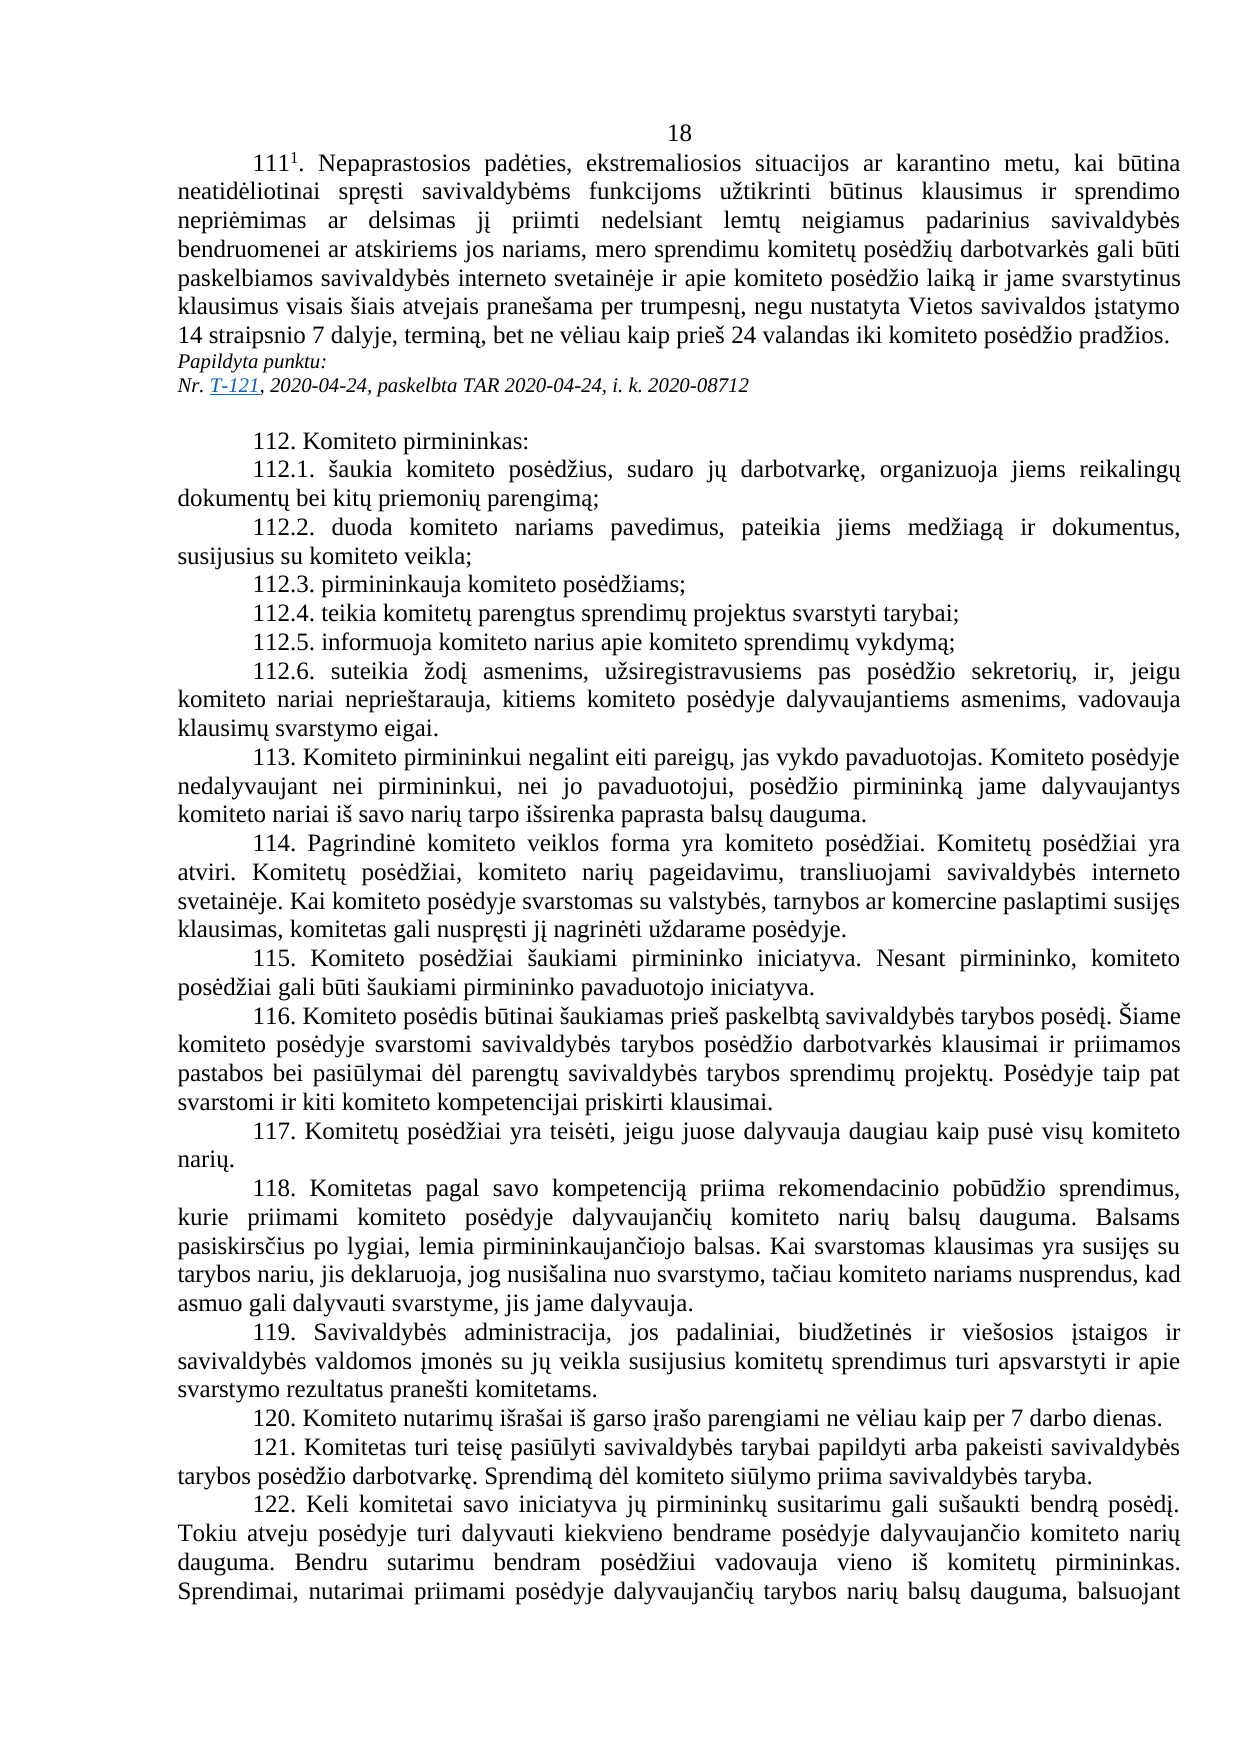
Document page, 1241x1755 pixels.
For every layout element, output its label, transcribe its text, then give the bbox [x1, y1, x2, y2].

text Papildyta punktu: [177, 349, 1181, 373]
text 117. Komitetų posėdžiai yra teisėti, jeigu juose dalyvauja daugiau kaip pusė visų komiteto narių. [177, 1116, 1181, 1173]
text 120. Komiteto nutarimų išrašai iš garso įrašo parengiami ne vėliau kaip per 7 darbo dienas. [177, 1403, 1181, 1432]
text 114. Pagrindinė komiteto veiklos forma yra komiteto posėdžiai. Komitetų posėdžiai yra atviri. Komitetų posėdžiai, komiteto narių pageidavimu, transliuojami savivaldybės interneto svetainėje. Kai komiteto posėdyje svarstomas su valstybės, tarnybos ar komercine paslaptimi susijęs klausimas, komitetas gali nuspręsti jį nagrinėti uždarame posėdyje. [177, 828, 1181, 943]
text 122. Keli komitetai savo iniciatyva jų pirmininkų susitarimu gali sušaukti bendrą posėdį. Tokiu atveju posėdyje turi dalyvauti kiekvieno bendrame posėdyje dalyvaujančio komiteto narių dauguma. Bendru sutarimu bendram posėdžiui vadovauja vieno iš komitetų pirmininkas. Sprendimai, nutarimai priimami posėdyje dalyvaujančių tarybos narių balsų dauguma, balsuojant [177, 1489, 1181, 1604]
text 112.3. pirmininkauja komiteto posėdžiams; [177, 569, 1181, 598]
text 112.4. teikia komitetų parengtus sprendimų projektus svarstyti tarybai; [177, 598, 1181, 627]
text Nr. T-121, 2020-04-24, paskelbta TAR 2020-04-24, i. k. 2020-08712 [177, 373, 1181, 397]
text 119. Savivaldybės administracija, jos padaliniai, biudžetinės ir viešosios įstaigos ir savivaldybės valdomos įmonės su jų veikla susijusius komitetų sprendimus turi apsvarstyti ir apie svarstymo rezultatus pranešti komitetams. [177, 1317, 1181, 1403]
text 112.5. informuoja komiteto narius apie komiteto sprendimų vykdymą; [177, 627, 1181, 656]
text 115. Komiteto posėdžiai šaukiami pirmininko iniciatyva. Nesant pirmininko, komiteto posėdžiai gali būti šaukiami pirmininko pavaduotojo iniciatyva. [177, 943, 1181, 1001]
text 112.6. suteikia žodį asmenims, užsiregistravusiems pas posėdžio sekretorių, ir, jeigu komiteto nariai neprieštarauja, kitiems komiteto posėdyje dalyvaujantiems asmenims, vadovauja klausimų svarstymo eigai. [177, 656, 1181, 742]
text 116. Komiteto posėdis būtinai šaukiamas prieš paskelbtą savivaldybės tarybos posėdį. Šiame komiteto posėdyje svarstomi savivaldybės tarybos posėdžio darbotvarkės klausimai ir priimamos pastabos bei pasiūlymai dėl parengtų savivaldybės tarybos sprendimų projektų. Posėdyje taip pat svarstomi ir kiti komiteto kompetencijai priskirti klausimai. [177, 1001, 1181, 1116]
text 1111. Nepaprastosios padėties, ekstremaliosios situacijos ar karantino metu, kai būtina neatidėliotinai spręsti savivaldybėms funkcijoms užtikrinti būtinus klausimus ir sprendimo nepriėmimas ar delsimas jį priimti nedelsiant lemtų neigiamus padarinius savivaldybės bendruomenei ar atskiriems jos nariams, mero sprendimu komitetų posėdžių darbotvarkės gali būti paskelbiamos savivaldybės interneto svetainėje ir apie komiteto posėdžio laiką ir jame svarstytinus klausimus visais šiais atvejais pranešama per trumpesnį, negu nustatyta Vietos savivaldos įstatymo 14 straipsnio 7 dalyje, terminą, bet ne vėliau kaip prieš 24 valandas iki komiteto posėdžio pradžios. [177, 148, 1181, 349]
text 121. Komitetas turi teisę pasiūlyti savivaldybės tarybai papildyti arba pakeisti savivaldybės tarybos posėdžio darbotvarkę. Sprendimą dėl komiteto siūlymo priima savivaldybės taryba. [177, 1432, 1181, 1489]
text 112.2. duoda komiteto nariams pavedimus, pateikia jiems medžiagą ir dokumentus, susijusius su komiteto veikla; [177, 512, 1181, 569]
text 118. Komitetas pagal savo kompetenciją priima rekomendacinio pobūdžio sprendimus, kurie priimami komiteto posėdyje dalyvaujančių komiteto narių balsų dauguma. Balsams pasiskirsčius po lygiai, lemia pirmininkaujančiojo balsas. Kai svarstomas klausimas yra susijęs su tarybos nariu, jis deklaruoja, jog nusišalina nuo svarstymo, tačiau komiteto nariams nusprendus, kad asmuo gali dalyvauti svarstyme, jis jame dalyvauja. [177, 1173, 1181, 1317]
text 113. Komiteto pirmininkui negalint eiti pareigų, jas vykdo pavaduotojas. Komiteto posėdyje nedalyvaujant nei pirmininkui, nei jo pavaduotojui, posėdžio pirmininką jame dalyvaujantys komiteto nariai iš savo narių tarpo išsirenka paprasta balsų dauguma. [177, 742, 1181, 828]
text 112. Komiteto pirmininkas: [177, 426, 1181, 454]
text 112.1. šaukia komiteto posėdžius, sudaro jų darbotvarkę, organizuoja jiems reikalingų dokumentų bei kitų priemonių parengimą; [177, 454, 1181, 512]
